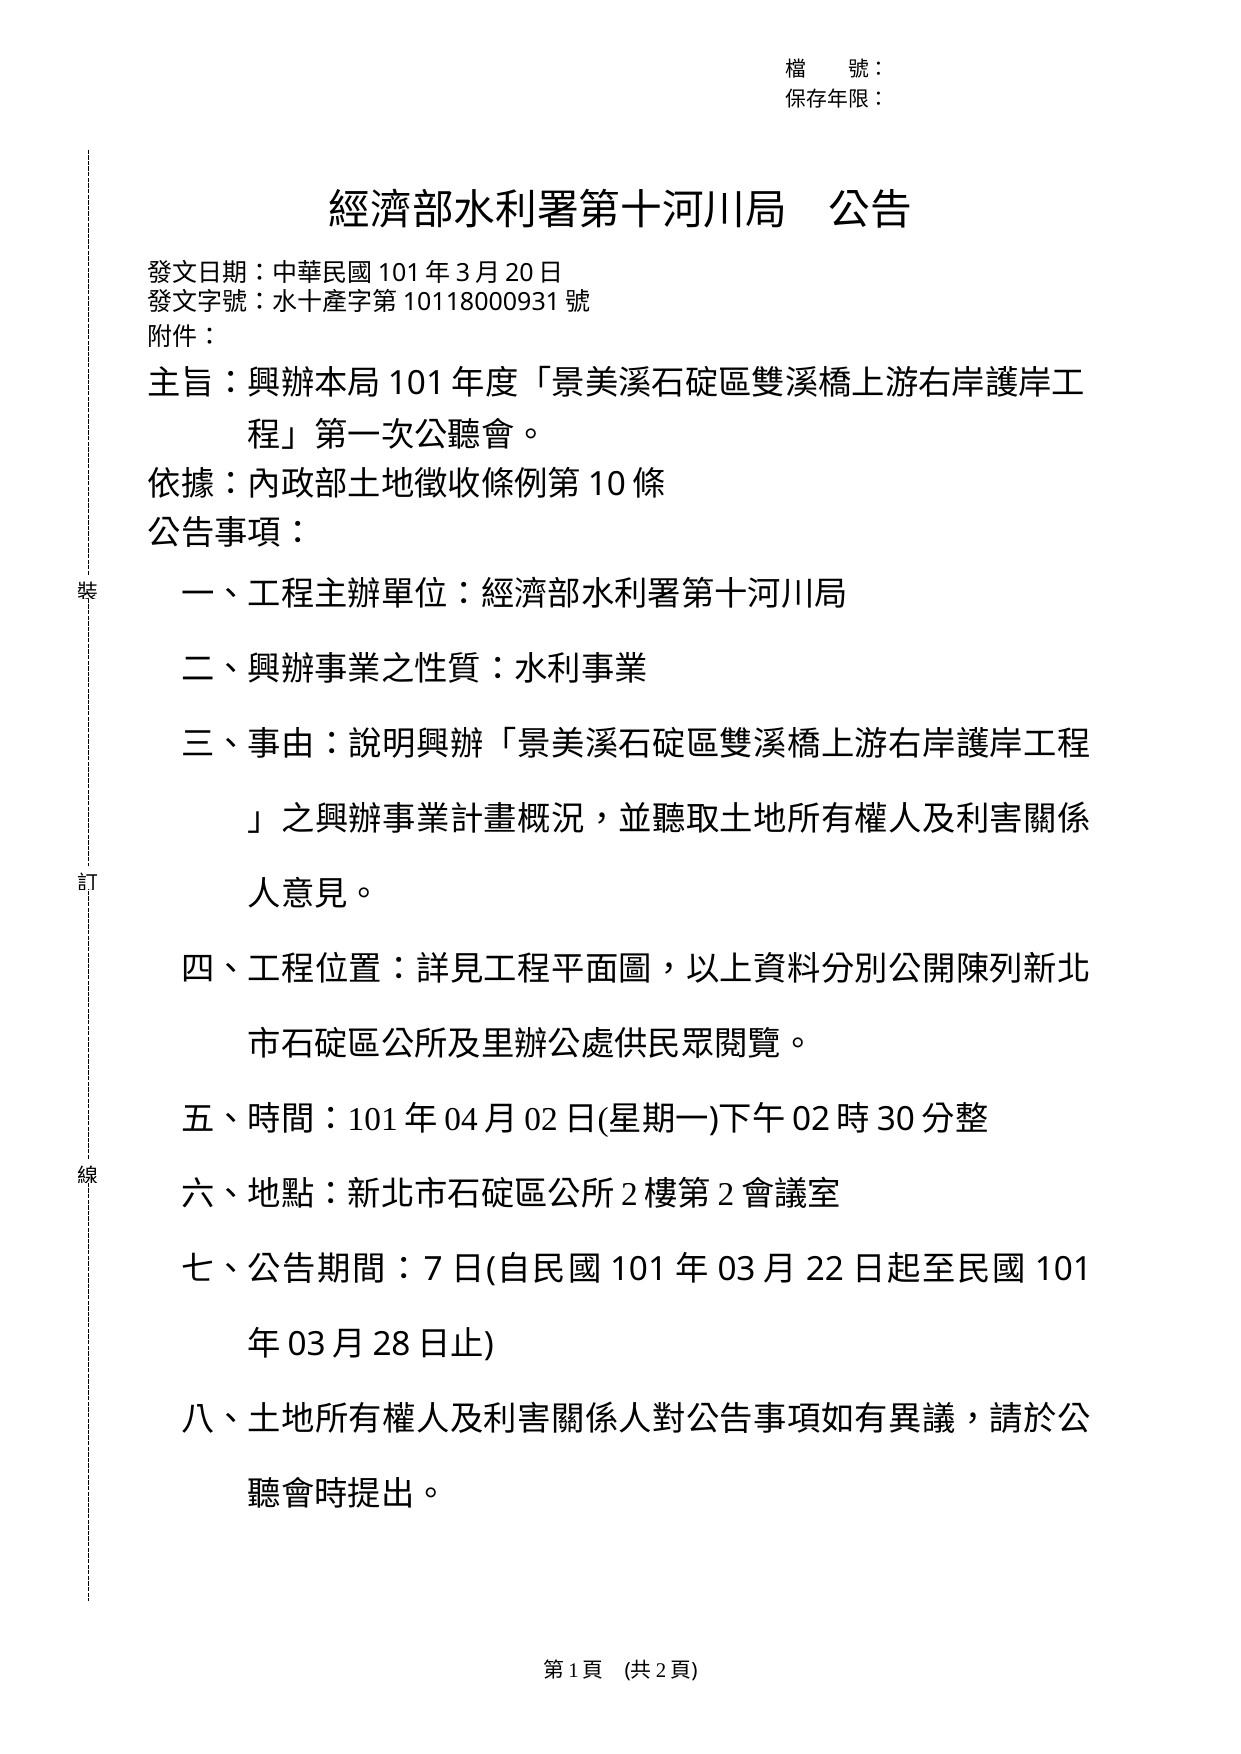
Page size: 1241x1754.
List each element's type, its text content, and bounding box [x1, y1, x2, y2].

list 時間：101年04月02日(星期一)下午02時30分整 [181, 1079, 1092, 1154]
text 檔 號： [785, 52, 1076, 82]
text 發文日期：中華民國101年3月20日 [148, 258, 1092, 287]
list 工程主辦單位：經濟部水利署第十河川局 [181, 554, 1092, 629]
list 事由：說明興辦「景美溪石碇區雙溪橋上游右岸護岸工程」之興辦事業計畫概況，並聽取土地所有權人及利害關係人意見。 [181, 704, 1092, 929]
text 保存年限： [785, 82, 1076, 112]
list 地點：新北市石碇區公所2樓第2會議室 [181, 1154, 1092, 1229]
text 依據：內政部土地徵收條例第10條 [148, 457, 1092, 505]
text 經濟部水利署第十河川局 公告 [148, 164, 1092, 239]
list 工程位置：詳見工程平面圖，以上資料分別公開陳列新北市石碇區公所及里辦公處供民眾閱覽。 [181, 929, 1092, 1079]
list 興辦事業之性質：水利事業 [181, 629, 1092, 704]
list 土地所有權人及利害關係人對公告事項如有異議，請於公聽會時提出。 [181, 1379, 1092, 1529]
text [785, 112, 1076, 116]
text 發文字號：水十產字第10118000931號 [148, 287, 1092, 317]
text 主旨：興辦本局101年度「景美溪石碇區雙溪橋上游右岸護岸工程」第一次公聽會。 [148, 353, 1092, 457]
text 附件： [148, 317, 1092, 353]
list 公告期間：7日(自民國101年03月22日起至民國101年03月28日止) [181, 1229, 1092, 1379]
text 公告事項： [148, 505, 1092, 554]
